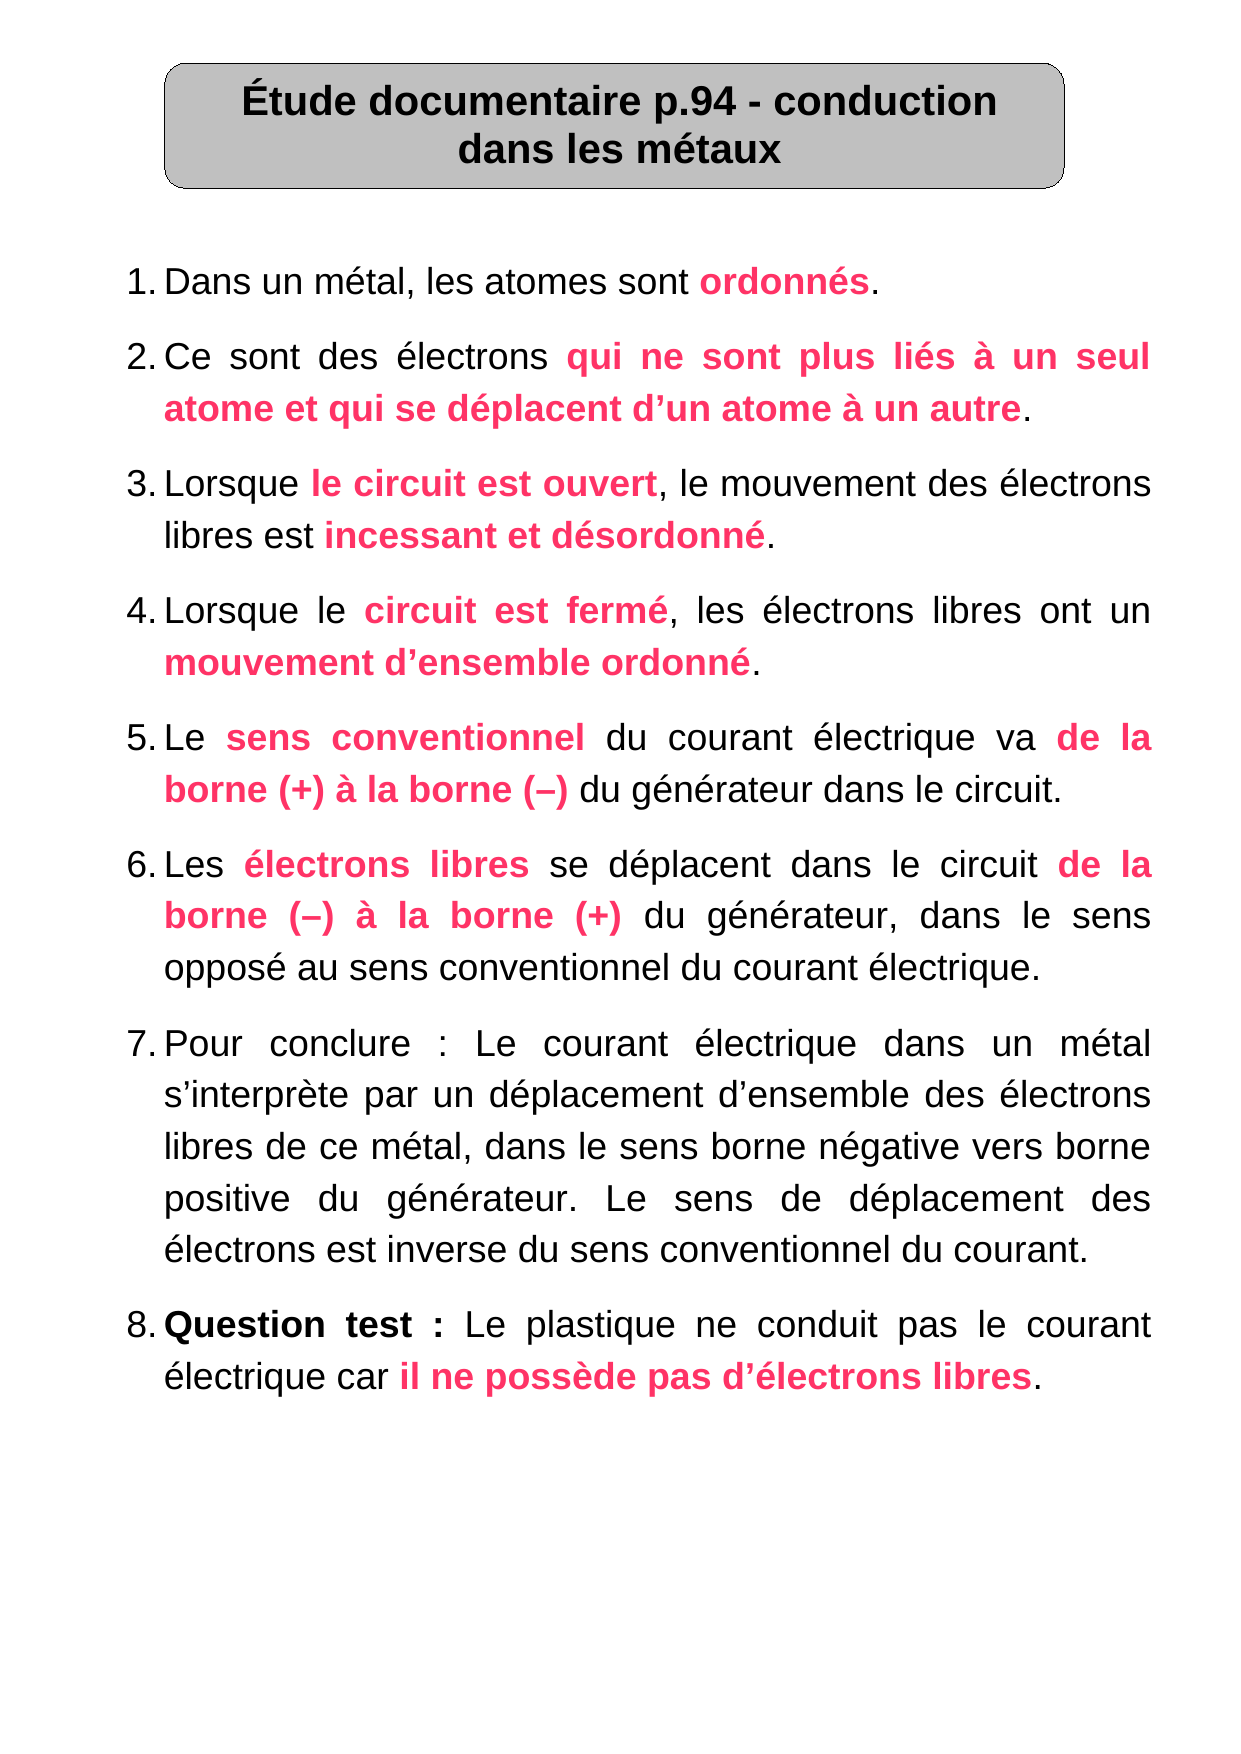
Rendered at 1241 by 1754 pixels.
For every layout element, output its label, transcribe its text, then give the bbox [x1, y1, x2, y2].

list Ce sont des électrons qui ne sont plus liés à un seul atome et qui se déplacent d’un atome à un autre. [126, 334, 1152, 429]
list Le sens conventionnel du courant électrique va de la borne (+) à la borne (–) du générateur dans le circuit. [126, 715, 1152, 810]
list Les électrons libres se déplacent dans le circuit de la borne (–) à la borne (+) du générateur, dans le sens opposé au sens conventionnel du courant électrique. [126, 842, 1152, 988]
list Pour conclure : Le courant électrique dans un métal s’interprète par un déplacement d’ensemble des électrons libres de ce métal, dans le sens borne négative vers borne positive du générateur. Le sens de déplacement des électrons est inverse du sens conventionnel du courant. [126, 1021, 1152, 1271]
list Lorsque le circuit est fermé, les électrons libres ont un mouvement d’ensemble ordonné. [126, 588, 1152, 683]
list Dans un métal, les atomes sont ordonnés. [126, 259, 1152, 302]
list Lorsque le circuit est ouvert, le mouvement des électrons libres est incessant et désordonné. [126, 461, 1152, 556]
list Question test : Le plastique ne conduit pas le courant électrique car il ne possède pas d’électrons libres. [126, 1303, 1152, 1397]
